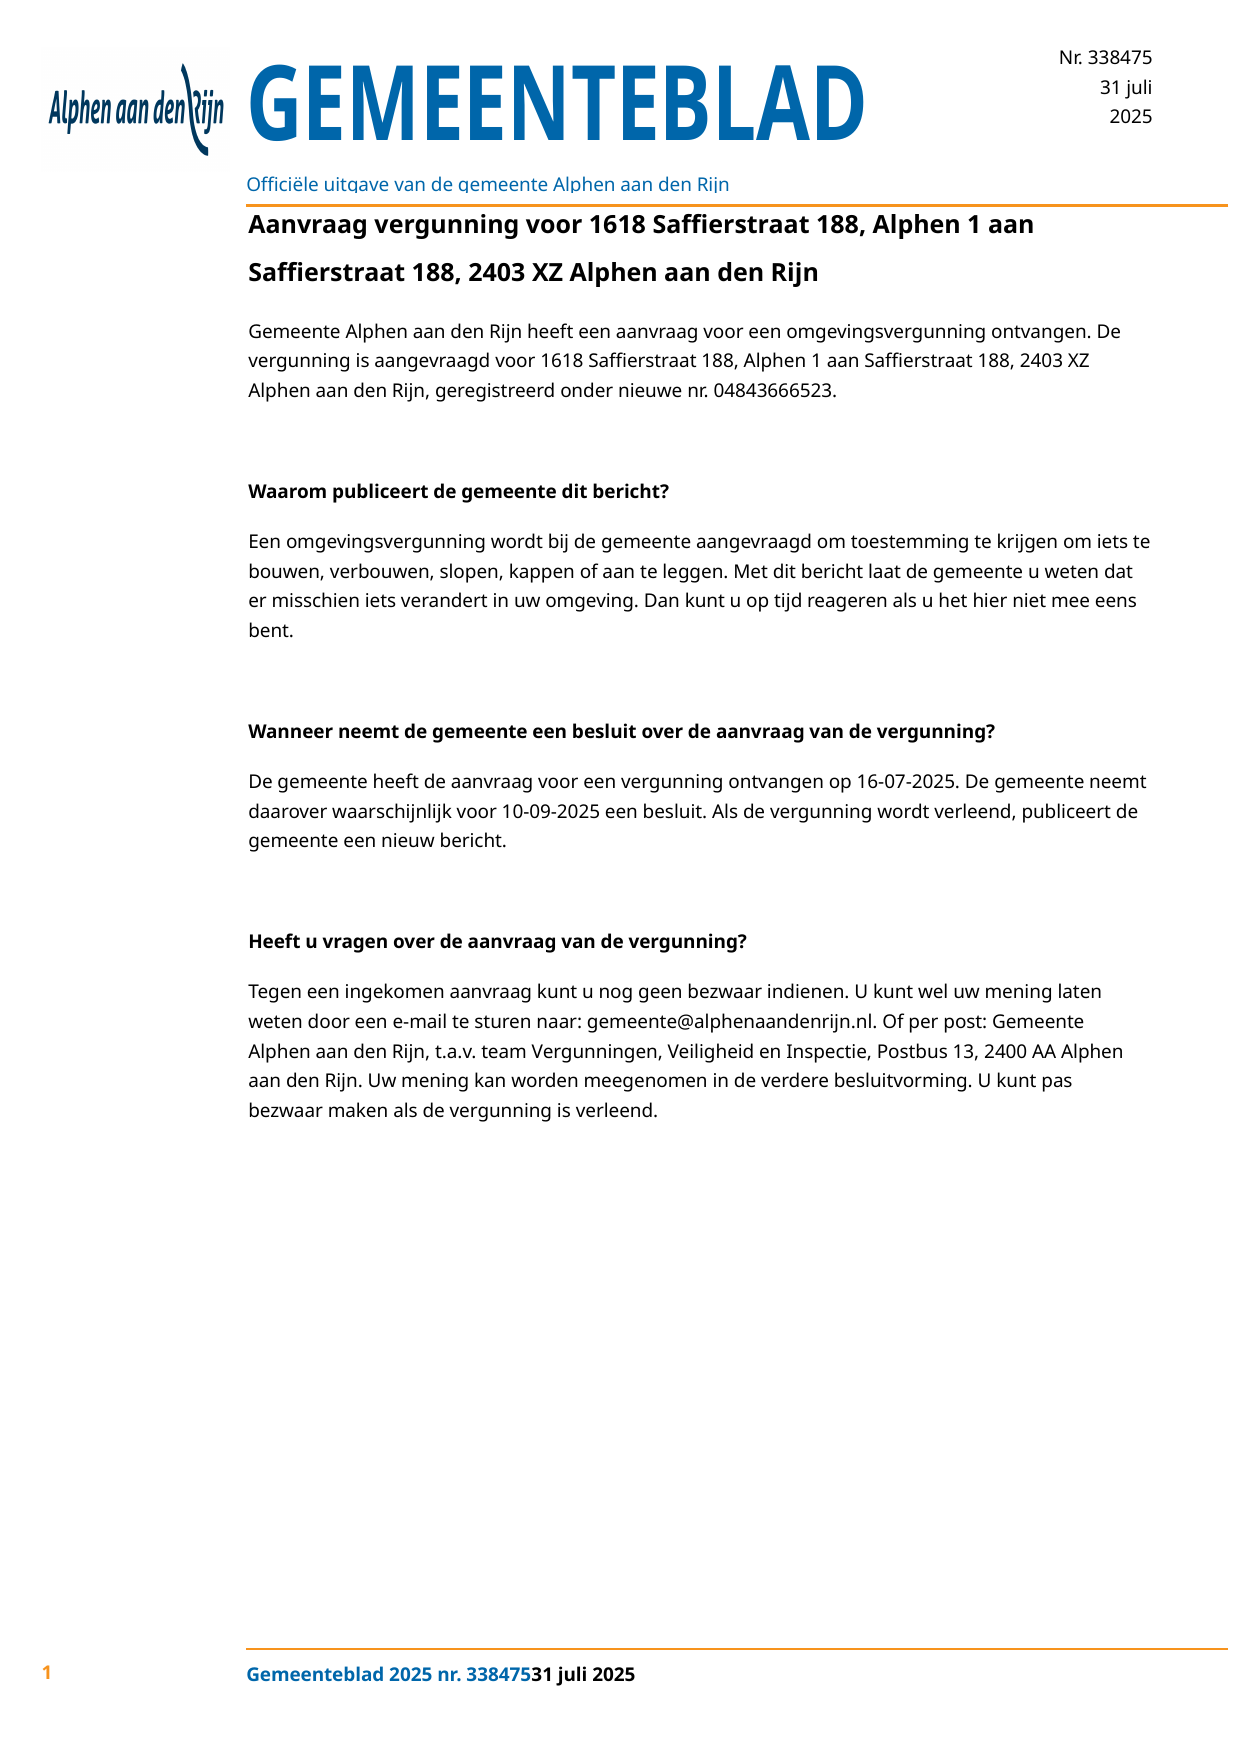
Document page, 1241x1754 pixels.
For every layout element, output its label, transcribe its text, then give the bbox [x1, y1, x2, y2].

text Heeft u vragen over de aanvraag van de vergunning? [248, 928, 1152, 954]
text De gemeente heeft de aanvraag voor een vergunning ontvangen op 16-07-2025. De gemeente neemt daarover waarschijnlijk voor 10-09-2025 een besluit. Als de vergunning wordt verleend, publiceert de gemeente een nieuw bericht. [248, 768, 1152, 853]
picture [41, 47, 231, 172]
text Gemeente Alphen aan den Rijn heeft een aanvraag voor een omgevingsvergunning ontvangen. De vergunning is aangevraagd voor 1618 Saffierstraat 188, Alphen 1 aan Saffierstraat 188, 2403 XZ Alphen aan den Rijn, geregistreerd onder nieuwe nr. 04843666523. [248, 318, 1152, 403]
text Waarom publiceert de gemeente dit bericht? [248, 478, 1152, 504]
text Aanvraag vergunning voor 1618 Saffierstraat 188, Alphen 1 aan Saffierstraat 188, 2403 XZ Alphen aan den Rijn [248, 207, 1152, 288]
text Wanneer neemt de gemeente een besluit over de aanvraag van de vergunning? [248, 718, 1152, 744]
text Tegen een ingekomen aanvraag kunt u nog geen bezwaar indienen. U kunt wel uw mening laten weten door een e-mail te sturen naar: gemeente@alphenaandenrijn.nl. Of per post: Gemeente Alphen aan den Rijn, t.a.v. team Vergunningen, Veiligheid en Inspectie, Postbus 13, 2400 AA Alphen aan den Rijn. Uw mening kan worden meegenomen in de verdere besluitvorming. U kunt pas bezwaar maken als de vergunning is verleend. [248, 979, 1152, 1123]
text Een omgevingsvergunning wordt bij de gemeente aangevraagd om toestemming te krijgen om iets te bouwen, verbouwen, slopen, kappen of aan te leggen. Met dit bericht laat de gemeente u weten dat er misschien iets verandert in uw omgeving. Dan kunt u op tijd reageren als u het hier niet mee eens bent. [248, 528, 1152, 643]
